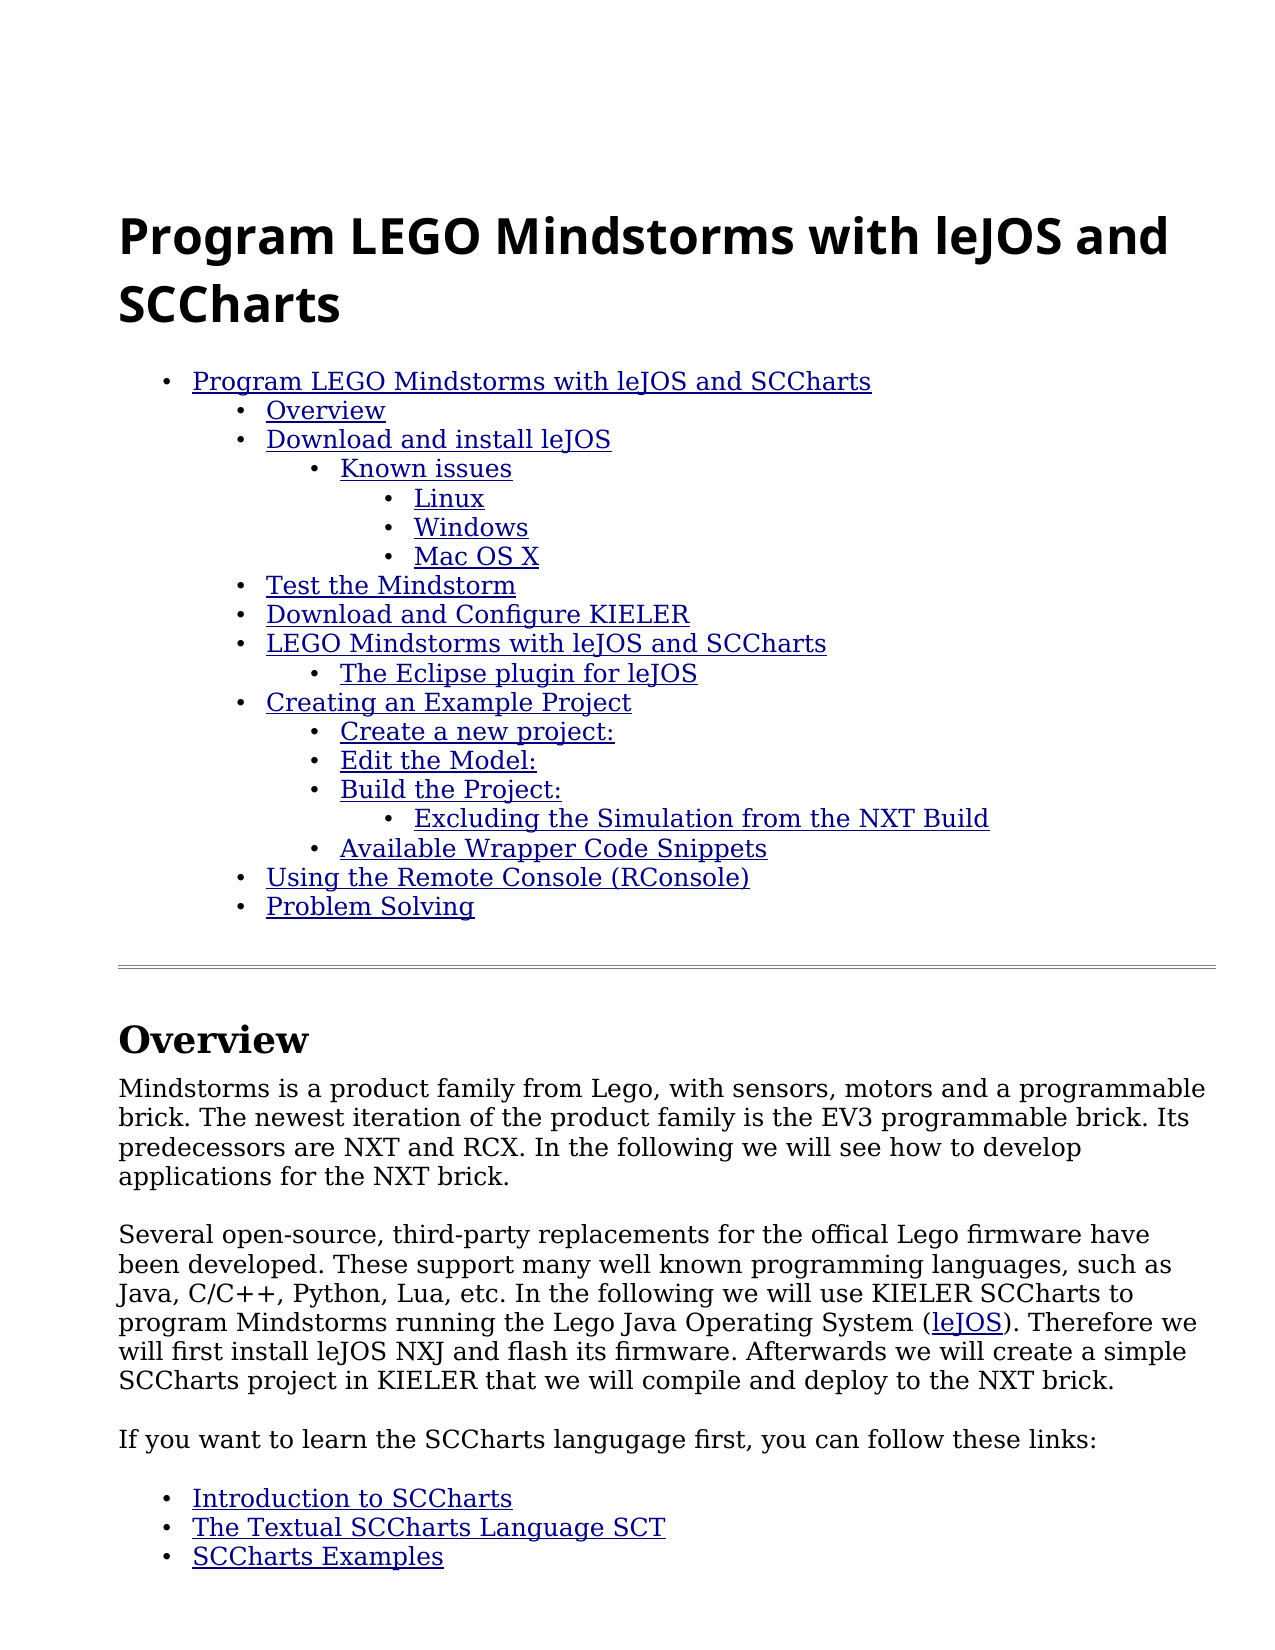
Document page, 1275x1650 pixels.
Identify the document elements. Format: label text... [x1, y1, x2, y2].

list Program LEGO Mindstorms with leJOS and SCCharts [162, 367, 1216, 396]
list LEGO Mindstorms with leJOS and SCCharts [236, 629, 1216, 659]
list Known issues [310, 454, 1216, 484]
list Introduction to SCCharts [162, 1484, 1216, 1513]
list The Eclipse plugin for leJOS [310, 659, 1216, 688]
list The Textual SCCharts Language SCT [162, 1513, 1216, 1542]
list Available Wrapper Code Snippets [310, 834, 1216, 863]
list Excluding the Simulation from the NXT Build [384, 804, 1216, 834]
list Create a new project: [310, 717, 1216, 746]
list Download and install leJOS [236, 425, 1216, 454]
list Build the Project: [310, 775, 1216, 804]
text Several open-source, third-party replacements for the offical Lego firmware have been developed. These support many well known programming languages, such as Java, C/C++, Python, Lua, etc. In the following we will use KIELER SCCharts to program Mindstorms running the Lego Java Operating System (leJOS). Therefore we will first install leJOS NXJ and flash its firmware. Afterwards we will create a simple SCCharts project in KIELER that we will compile and deploy to the NXT brick. [118, 1221, 1216, 1396]
list Windows [384, 513, 1216, 542]
subtitle Program LEGO Mindstorms with leJOS and SCCharts [118, 201, 1216, 338]
text Mindstorms is a product family from Lego, with sensors, motors and a programmable brick. The newest iteration of the product family is the EV3 programmable brick. Its predecessors are NXT and RCX. In the following we will see how to develop applications for the NXT brick. [118, 1074, 1216, 1191]
subtitle Overview [118, 1018, 1216, 1062]
list Overview [236, 396, 1216, 425]
list Creating an Example Project [236, 688, 1216, 717]
list Mac OS X [384, 542, 1216, 571]
list Download and Configure KIELER [236, 600, 1216, 629]
list Linux [384, 484, 1216, 513]
list Problem Solving [236, 892, 1216, 921]
list SCCharts Examples [162, 1542, 1216, 1571]
list Using the Remote Console (RConsole) [236, 863, 1216, 892]
list Edit the Model: [310, 746, 1216, 775]
text If you want to learn the SCCharts langugage first, you can follow these links: [118, 1425, 1216, 1454]
list Test the Mindstorm [236, 571, 1216, 600]
